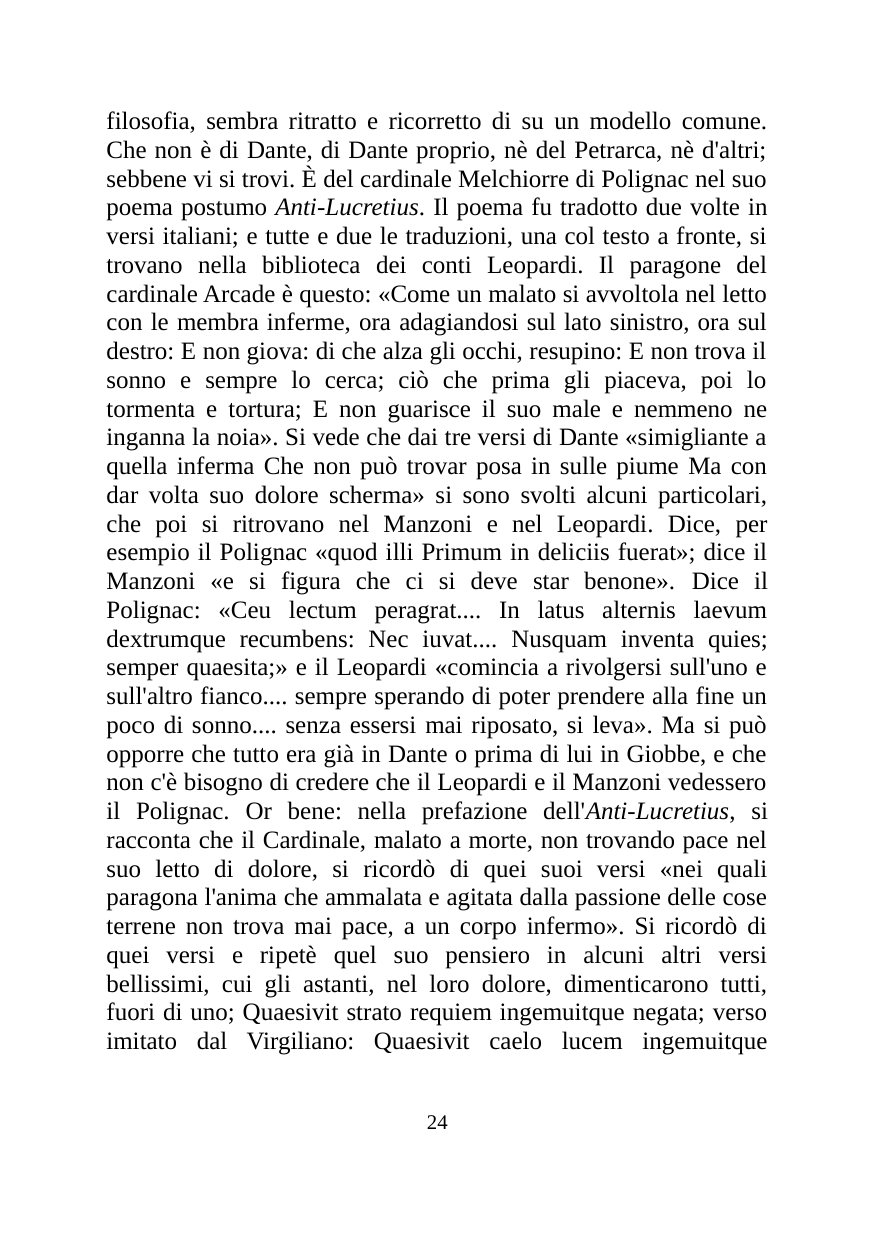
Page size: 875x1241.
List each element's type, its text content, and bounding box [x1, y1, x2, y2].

text filosofia, sembra ritratto e ricorretto di su un modello comune. Che non è di Dante, di Dante proprio, nè del Petrarca, nè d'altri; sebbene vi si trovi. È del cardinale Melchiorre di Polignac nel suo poema postumo Anti-Lucretius. Il poema fu tradotto due volte in versi italiani; e tutte e due le traduzioni, una col testo a fronte, si trovano nella biblioteca dei conti Leopardi. Il paragone del cardinale Arcade è questo: «Come un malato si avvoltola nel letto con le membra inferme, ora adagiandosi sul lato sinistro, ora sul destro: E non giova: di che alza gli occhi, resupino: E non trova il sonno e sempre lo cerca; ciò che prima gli piaceva, poi lo tormenta e tortura; E non guarisce il suo male e nemmeno ne inganna la noia». Si vede che dai tre versi di Dante «simigliante a quella inferma Che non può trovar posa in sulle piume Ma con dar volta suo dolore scherma» si sono svolti alcuni particolari, che poi si ritrovano nel Manzoni e nel Leopardi. Dice, per esempio il Polignac «quod illi Primum in deliciis fuerat»; dice il Manzoni «e si figura che ci si deve star benone». Dice il Polignac: «Ceu lectum peragrat.... In latus alternis laevum dextrumque recumbens: Nec iuvat.... Nusquam inventa quies; semper quaesita;» e il Leopardi «comincia a rivolgersi sull'uno e sull'altro fianco.... sempre sperando di poter prendere alla fine un poco di sonno.... senza essersi mai riposato, si leva». Ma si può opporre che tutto era già in Dante o prima di lui in Giobbe, e che non c'è bisogno di credere che il Leopardi e il Manzoni vedessero il Polignac. Or bene: nella prefazione dell'Anti-Lucretius, si racconta che il Cardinale, malato a morte, non trovando pace nel suo letto di dolore, si ricordò di quei suoi versi «nei quali paragona l'anima che ammalata e agitata dalla passione delle cose terrene non trova mai pace, a un corpo infermo». Si ricordò di quei versi e ripetè quel suo pensiero in alcuni altri versi bellissimi, cui gli astanti, nel loro dolore, dimenticarono tutti, fuori di uno; Quaesivit strato requiem ingemuitque negata; verso imitato dal Virgiliano: Quaesivit caelo lucem ingemuitque [106, 106, 768, 1055]
